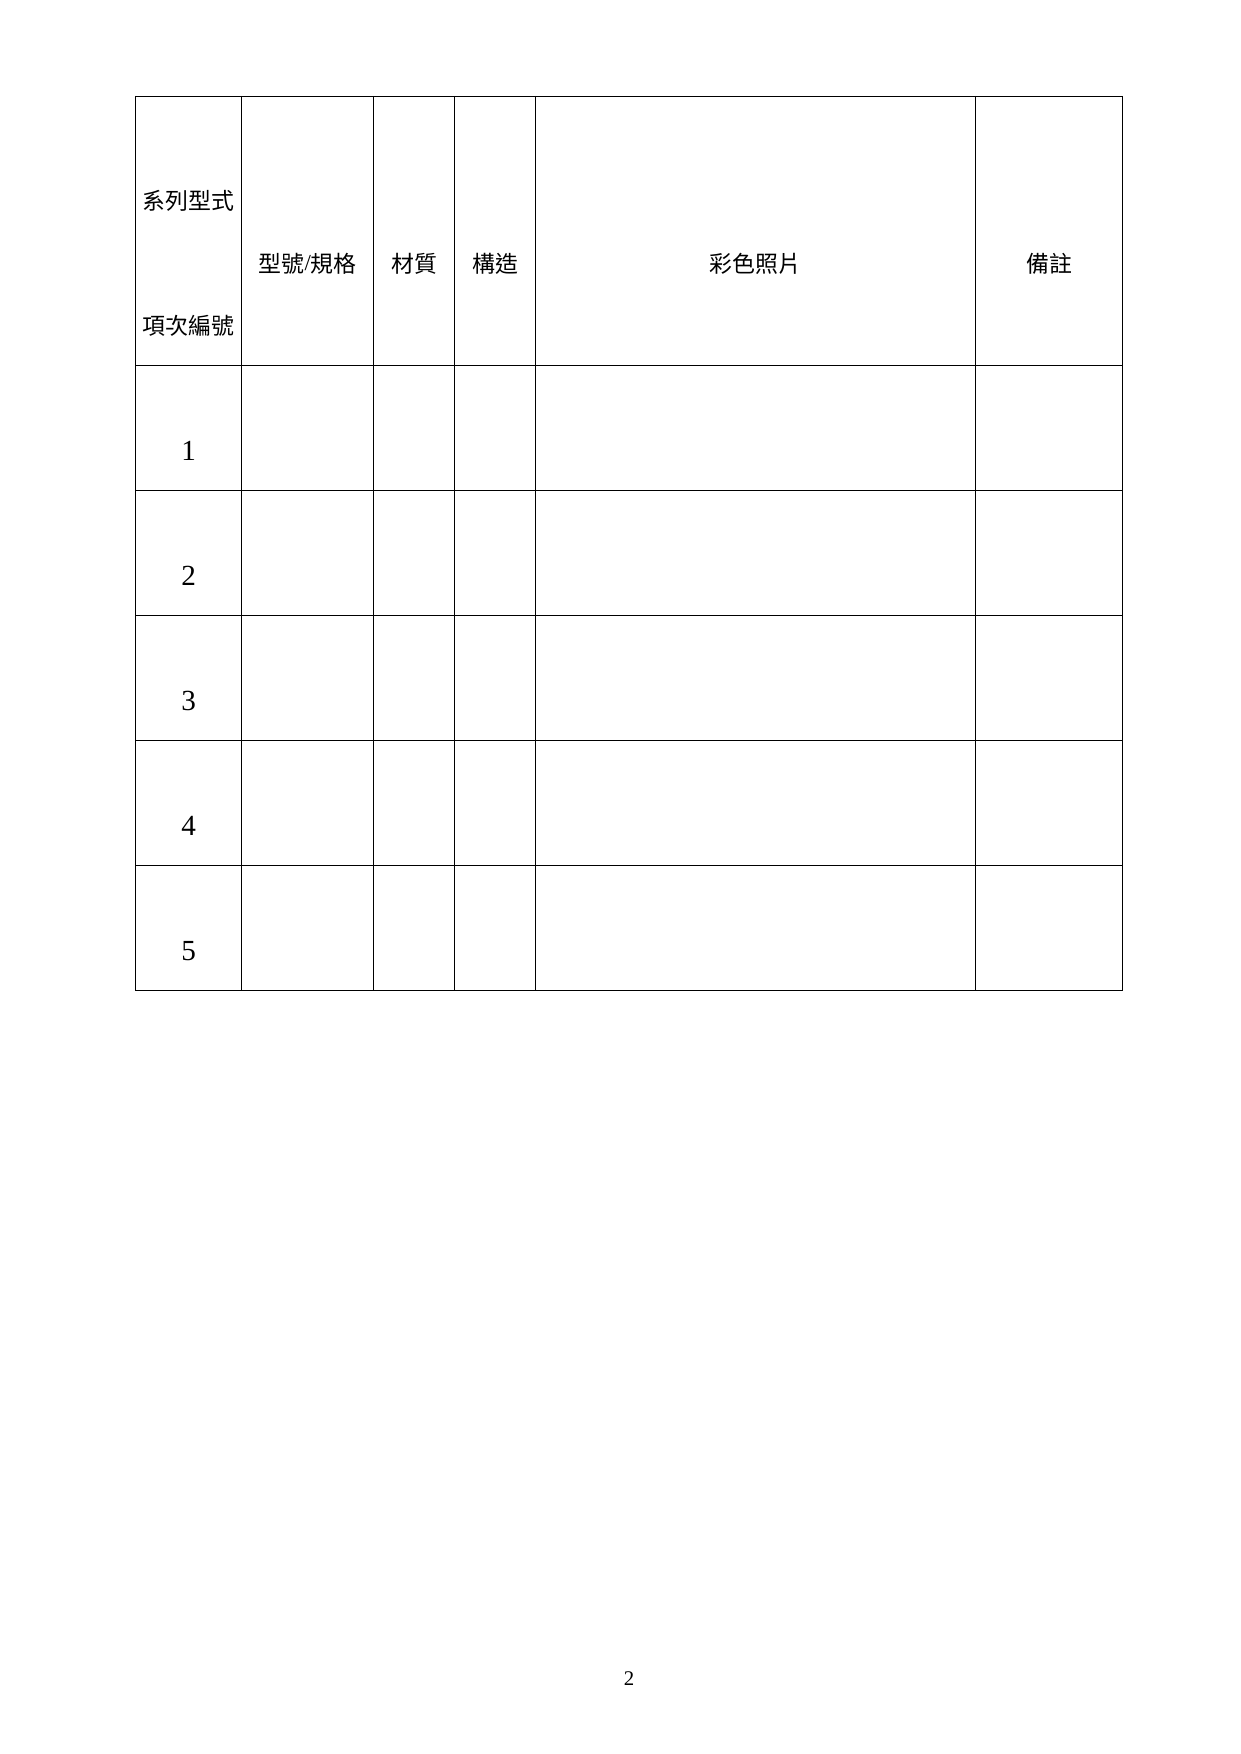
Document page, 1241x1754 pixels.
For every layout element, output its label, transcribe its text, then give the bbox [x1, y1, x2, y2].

table_cell [976, 491, 1122, 614]
table_cell [374, 366, 454, 489]
table_cell 3 [136, 616, 241, 739]
table_cell [455, 866, 535, 989]
table_cell 2 [136, 491, 241, 614]
table_cell [242, 491, 373, 614]
table_cell 4 [136, 741, 241, 864]
table_header 材質 [374, 97, 454, 364]
table_cell [374, 741, 454, 864]
table_cell [976, 366, 1122, 489]
table_cell [536, 491, 975, 614]
table_cell [536, 366, 975, 489]
table_cell [242, 616, 373, 739]
table_cell [374, 616, 454, 739]
table_cell [536, 616, 975, 739]
table_cell [455, 491, 535, 614]
table_cell [374, 491, 454, 614]
table_cell 1 [136, 366, 241, 489]
table_cell [536, 741, 975, 864]
table_cell [455, 616, 535, 739]
table_cell [242, 866, 373, 989]
table_header 型號/規格 [242, 97, 373, 364]
table_cell [976, 616, 1122, 739]
table_cell [976, 741, 1122, 864]
table_cell [976, 866, 1122, 989]
table_cell [242, 741, 373, 864]
table_header 彩色照片 [536, 97, 975, 364]
table_header 備註 [976, 97, 1122, 364]
table_header 構造 [455, 97, 535, 364]
table_cell [242, 366, 373, 489]
table_cell 5 [136, 866, 241, 989]
table_cell [536, 866, 975, 989]
table_cell [374, 866, 454, 989]
table_cell [455, 366, 535, 489]
table_header 系列型式 項次編號 [136, 97, 241, 364]
table_cell [455, 741, 535, 864]
